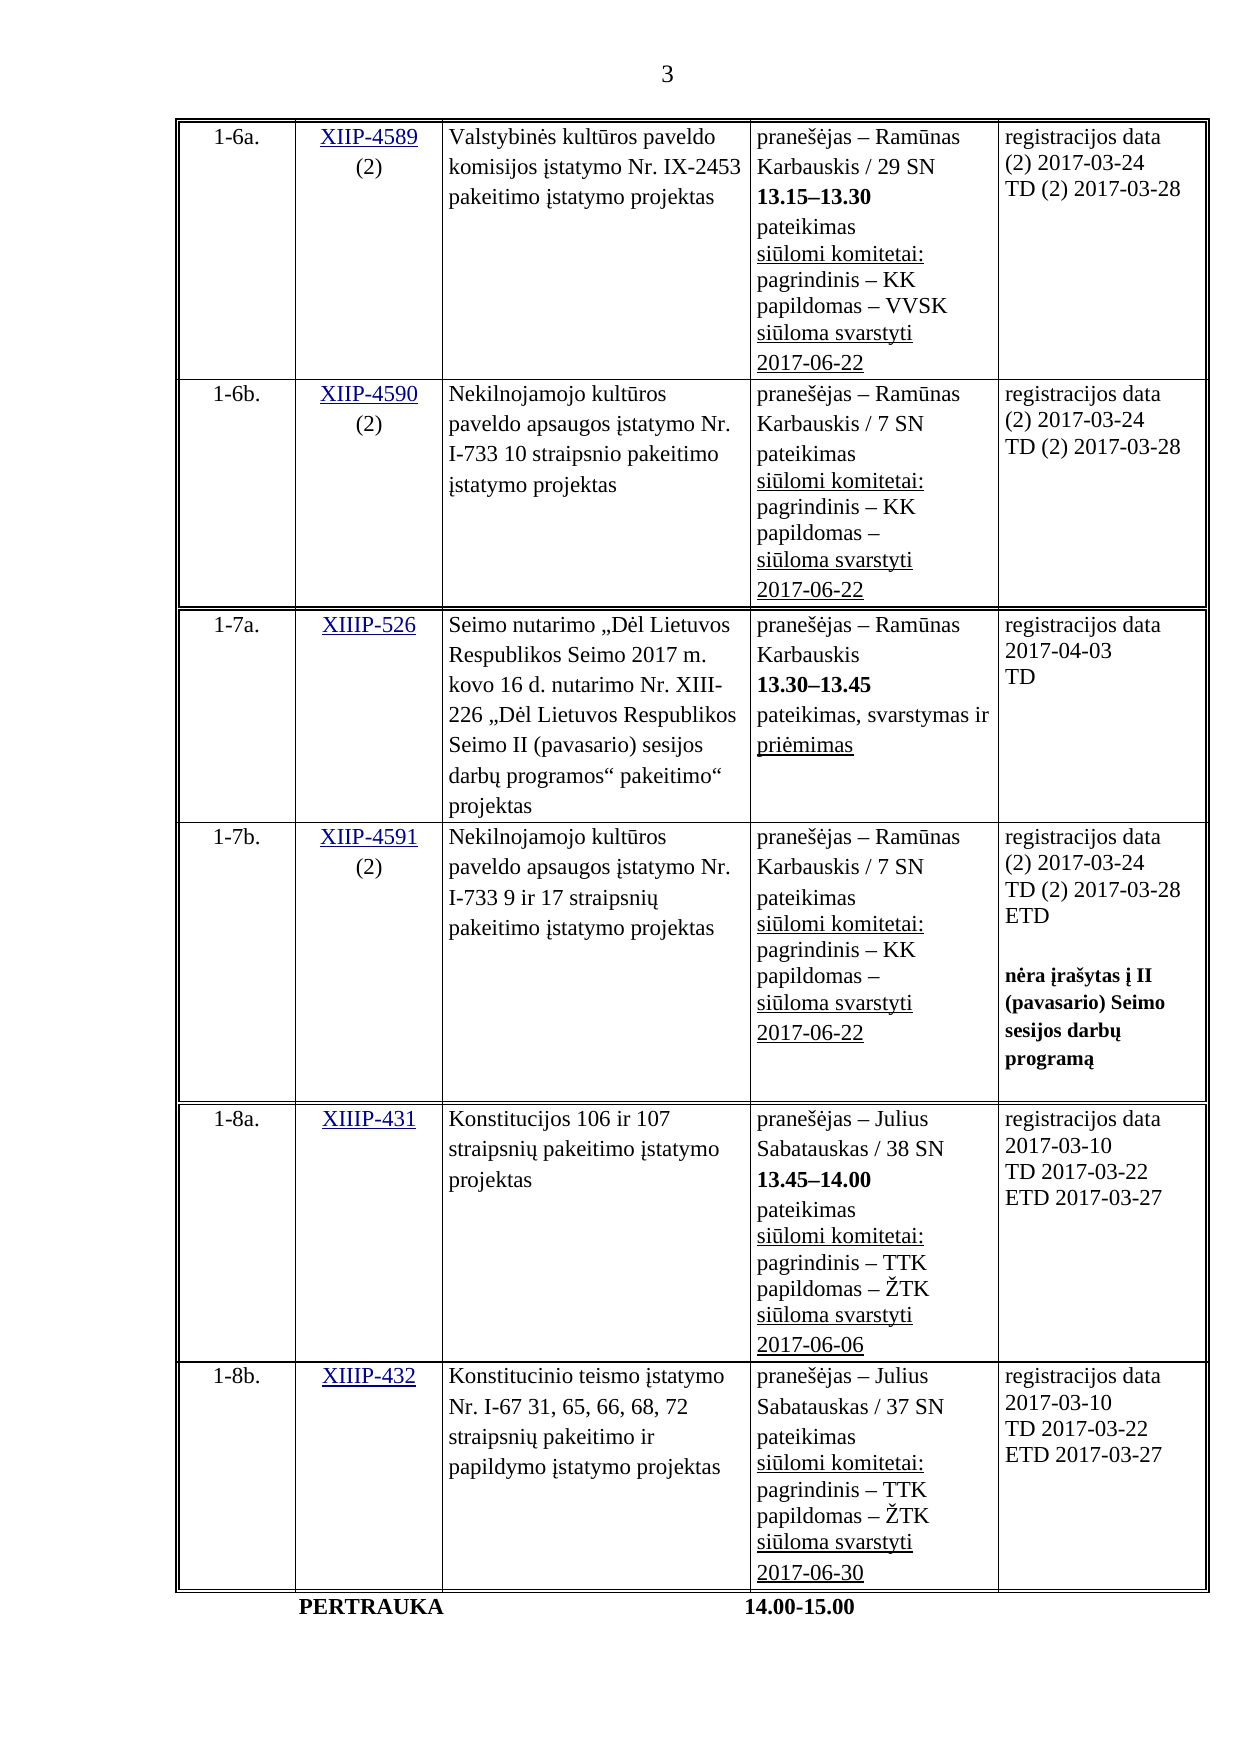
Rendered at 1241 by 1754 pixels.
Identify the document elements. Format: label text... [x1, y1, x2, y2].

table_cell 1-8b. [180, 1363, 295, 1588]
table_cell registracijos data 2017-04-03 TD [999, 611, 1205, 822]
table_cell PERTRAUKA [173, 1589, 738, 1622]
table_cell XIIIP-431 [296, 1105, 442, 1361]
table_cell pranešėjas – Ramūnas Karbauskis / 29 SN 13.15–13.30 pateikimas siūlomi komitetai: pagrindinis – KK papildomas – VVSK siūloma svarstyti 2017-06-22 [751, 123, 998, 379]
table_cell pranešėjas – Ramūnas Karbauskis / 7 SN pateikimas siūlomi komitetai: pagrindinis – KK papildomas – siūloma svarstyti 2017-06-22 [751, 823, 998, 1101]
table_cell Seimo nutarimo „Dėl Lietuvos Respublikos Seimo 2017 m. kovo 16 d. nutarimo Nr. XIII-226 „Dėl Lietuvos Respublikos Seimo II (pavasario) sesijos darbų programos“ pakeitimo“ projektas [443, 611, 750, 822]
table_cell pranešėjas – Julius Sabatauskas / 37 SN pateikimas siūlomi komitetai: pagrindinis – TTK papildomas – ŽTK siūloma svarstyti 2017-06-30 [751, 1363, 998, 1588]
table_cell XIIP-4590 (2) [296, 380, 442, 606]
table_cell 1-6a. [180, 123, 295, 379]
table_cell registracijos data (2) 2017-03-24 TD (2) 2017-03-28 [999, 123, 1205, 379]
table_cell Nekilnojamojo kultūros paveldo apsaugos įstatymo Nr. I-733 10 straipsnio pakeitimo įstatymo projektas [443, 380, 750, 606]
table_cell pranešėjas – Julius Sabatauskas / 38 SN 13.45–14.00 pateikimas siūlomi komitetai: pagrindinis – TTK papildomas – ŽTK siūloma svarstyti 2017-06-06 [751, 1105, 998, 1361]
table_cell 1-7a. [180, 611, 295, 822]
table_cell registracijos data 2017-03-10 TD 2017-03-22 ETD 2017-03-27 [999, 1105, 1205, 1361]
table_cell pranešėjas – Ramūnas Karbauskis 13.30–13.45 pateikimas, svarstymas ir priėmimas [751, 611, 998, 822]
table_cell registracijos data (2) 2017-03-24 TD (2) 2017-03-28 [999, 380, 1205, 606]
table_cell Nekilnojamojo kultūros paveldo apsaugos įstatymo Nr. I-733 9 ir 17 straipsnių pakeitimo įstatymo projektas [443, 823, 750, 1101]
table_cell Konstitucijos 106 ir 107 straipsnių pakeitimo įstatymo projektas [443, 1105, 750, 1361]
table_cell XIIP-4589 (2) [296, 123, 442, 379]
table_cell 1-6b. [180, 380, 295, 606]
table_cell Valstybinės kultūros paveldo komisijos įstatymo Nr. IX-2453 pakeitimo įstatymo projektas [443, 123, 750, 379]
table_cell XIIIP-432 [296, 1363, 442, 1588]
table_cell 1-8a. [180, 1105, 295, 1361]
table_cell registracijos data 2017-03-10 TD 2017-03-22 ETD 2017-03-27 [999, 1363, 1205, 1588]
table_cell Konstitucinio teismo įstatymo Nr. I-67 31, 65, 66, 68, 72 straipsnių pakeitimo ir papildymo įstatymo projektas [443, 1363, 750, 1588]
table_cell XIIIP-526 [296, 611, 442, 822]
table_cell 14.00-15.00 [738, 1593, 1185, 1622]
table_cell XIIP-4591 (2) [296, 823, 442, 1101]
table_cell registracijos data (2) 2017-03-24 TD (2) 2017-03-28 ETD nėra įrašytas į II (pavasario) Seimo sesijos darbų programą [999, 823, 1205, 1101]
table_cell pranešėjas – Ramūnas Karbauskis / 7 SN pateikimas siūlomi komitetai: pagrindinis – KK papildomas – siūloma svarstyti 2017-06-22 [751, 380, 998, 606]
table_cell [1185, 1593, 1207, 1622]
table_cell 1-7b. [180, 823, 295, 1101]
